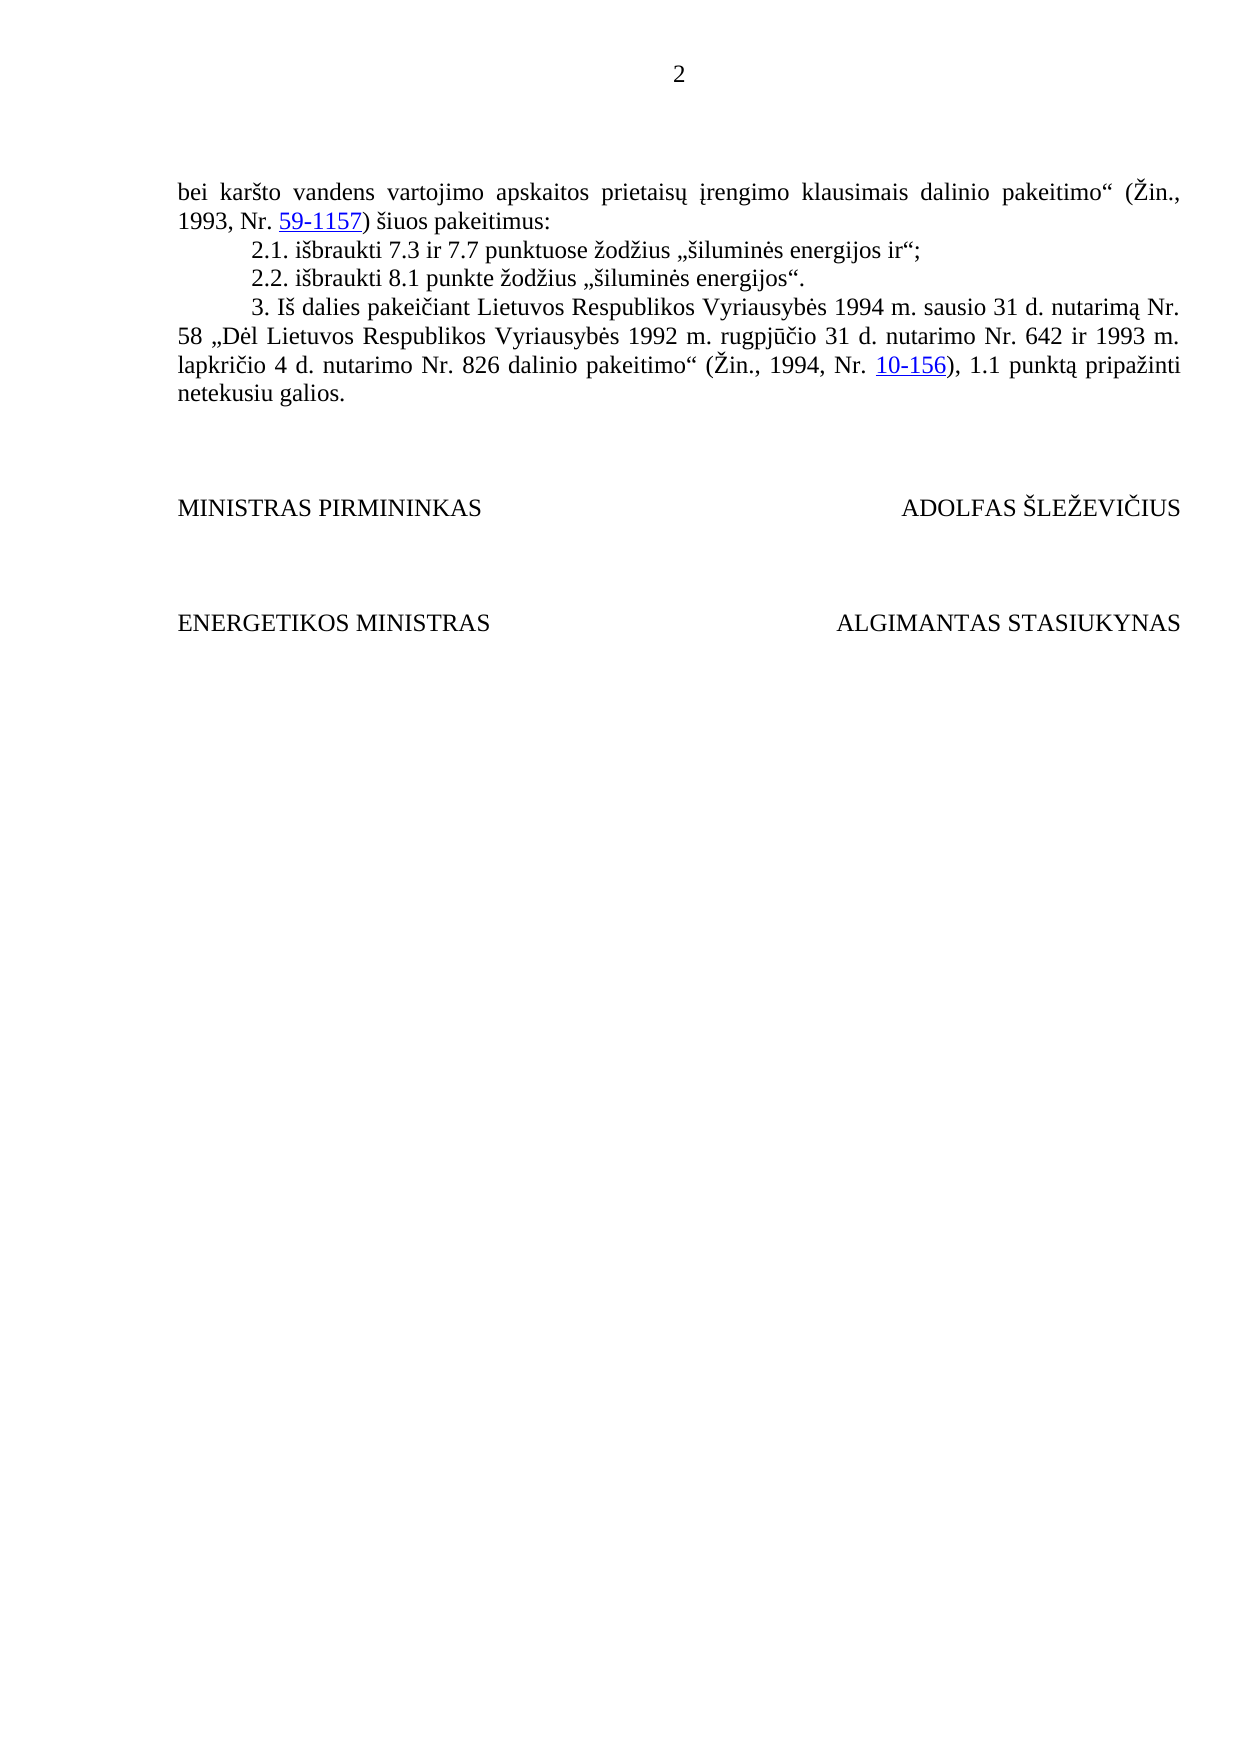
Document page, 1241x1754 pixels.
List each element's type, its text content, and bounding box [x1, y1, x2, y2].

text bei karšto vandens vartojimo apskaitos prietaisų įrengimo klausimais dalinio pakeitimo“ (Žin., 1993, Nr. 59-1157) šiuos pakeitimus: [177, 177, 1181, 235]
text 2.1. išbraukti 7.3 ir 7.7 punktuose žodžius „šiluminės energijos ir“; [177, 235, 1181, 263]
text 3. Iš dalies pakeičiant Lietuvos Respublikos Vyriausybės 1994 m. sausio 31 d. nutarimą Nr. 58 „Dėl Lietuvos Respublikos Vyriausybės 1992 m. rugpjūčio 31 d. nutarimo Nr. 642 ir 1993 m. lapkričio 4 d. nutarimo Nr. 826 dalinio pakeitimo“ (Žin., 1994, Nr. 10-156), 1.1 punktą pripažinti netekusiu galios. [177, 292, 1181, 407]
text MINISTRAS PIRMININKAS ADOLFAS ŠLEŽEVIČIUS [177, 493, 1181, 522]
text ENERGETIKOS MINISTRAS ALGIMANTAS STASIUKYNAS [177, 608, 1181, 637]
text 2.2. išbraukti 8.1 punkte žodžius „šiluminės energijos“. [177, 263, 1181, 292]
